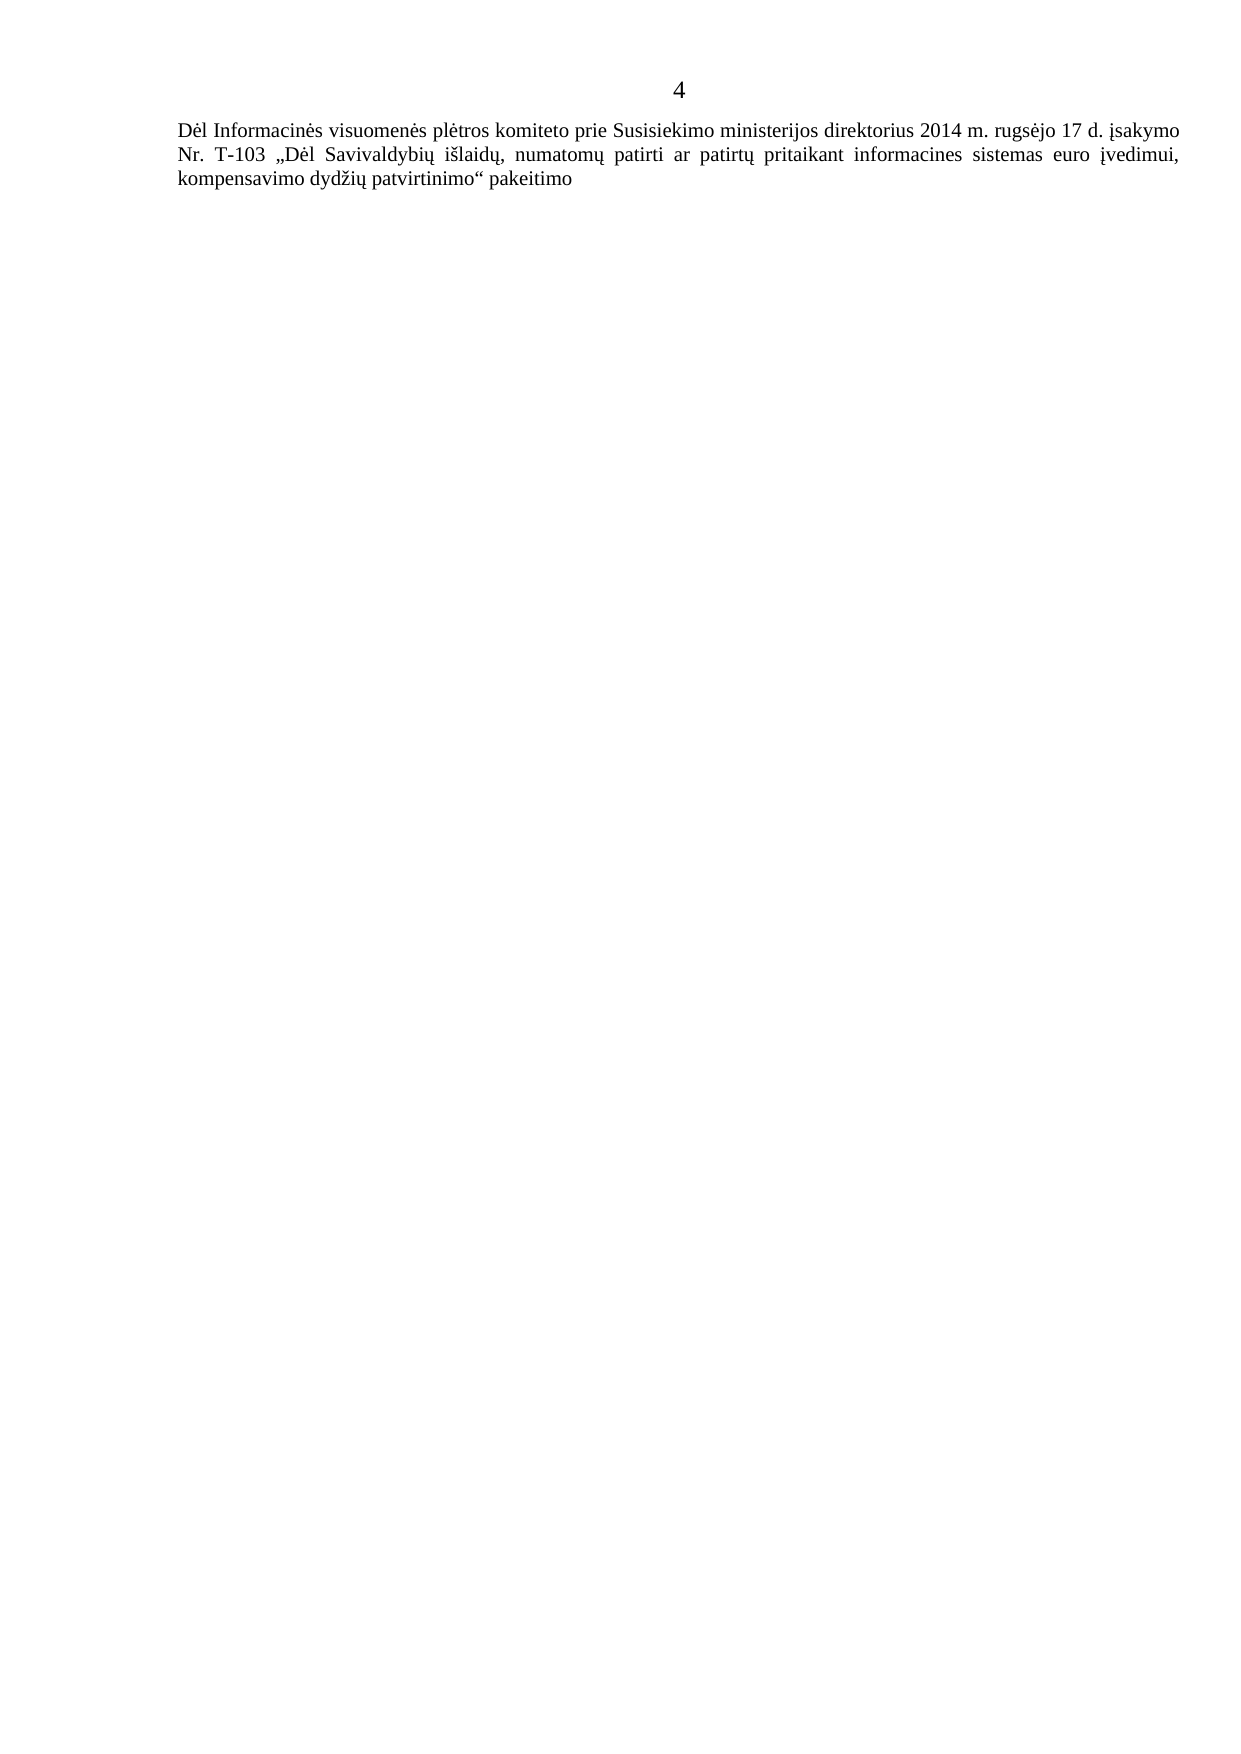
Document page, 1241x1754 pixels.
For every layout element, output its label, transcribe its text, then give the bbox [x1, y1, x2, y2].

text Dėl Informacinės visuomenės plėtros komiteto prie Susisiekimo ministerijos direktorius 2014 m. rugsėjo 17 d. įsakymo Nr. T-103 „Dėl Savivaldybių išlaidų, numatomų patirti ar patirtų pritaikant informacines sistemas euro įvedimui, kompensavimo dydžių patvirtinimo“ pakeitimo [177, 118, 1181, 190]
